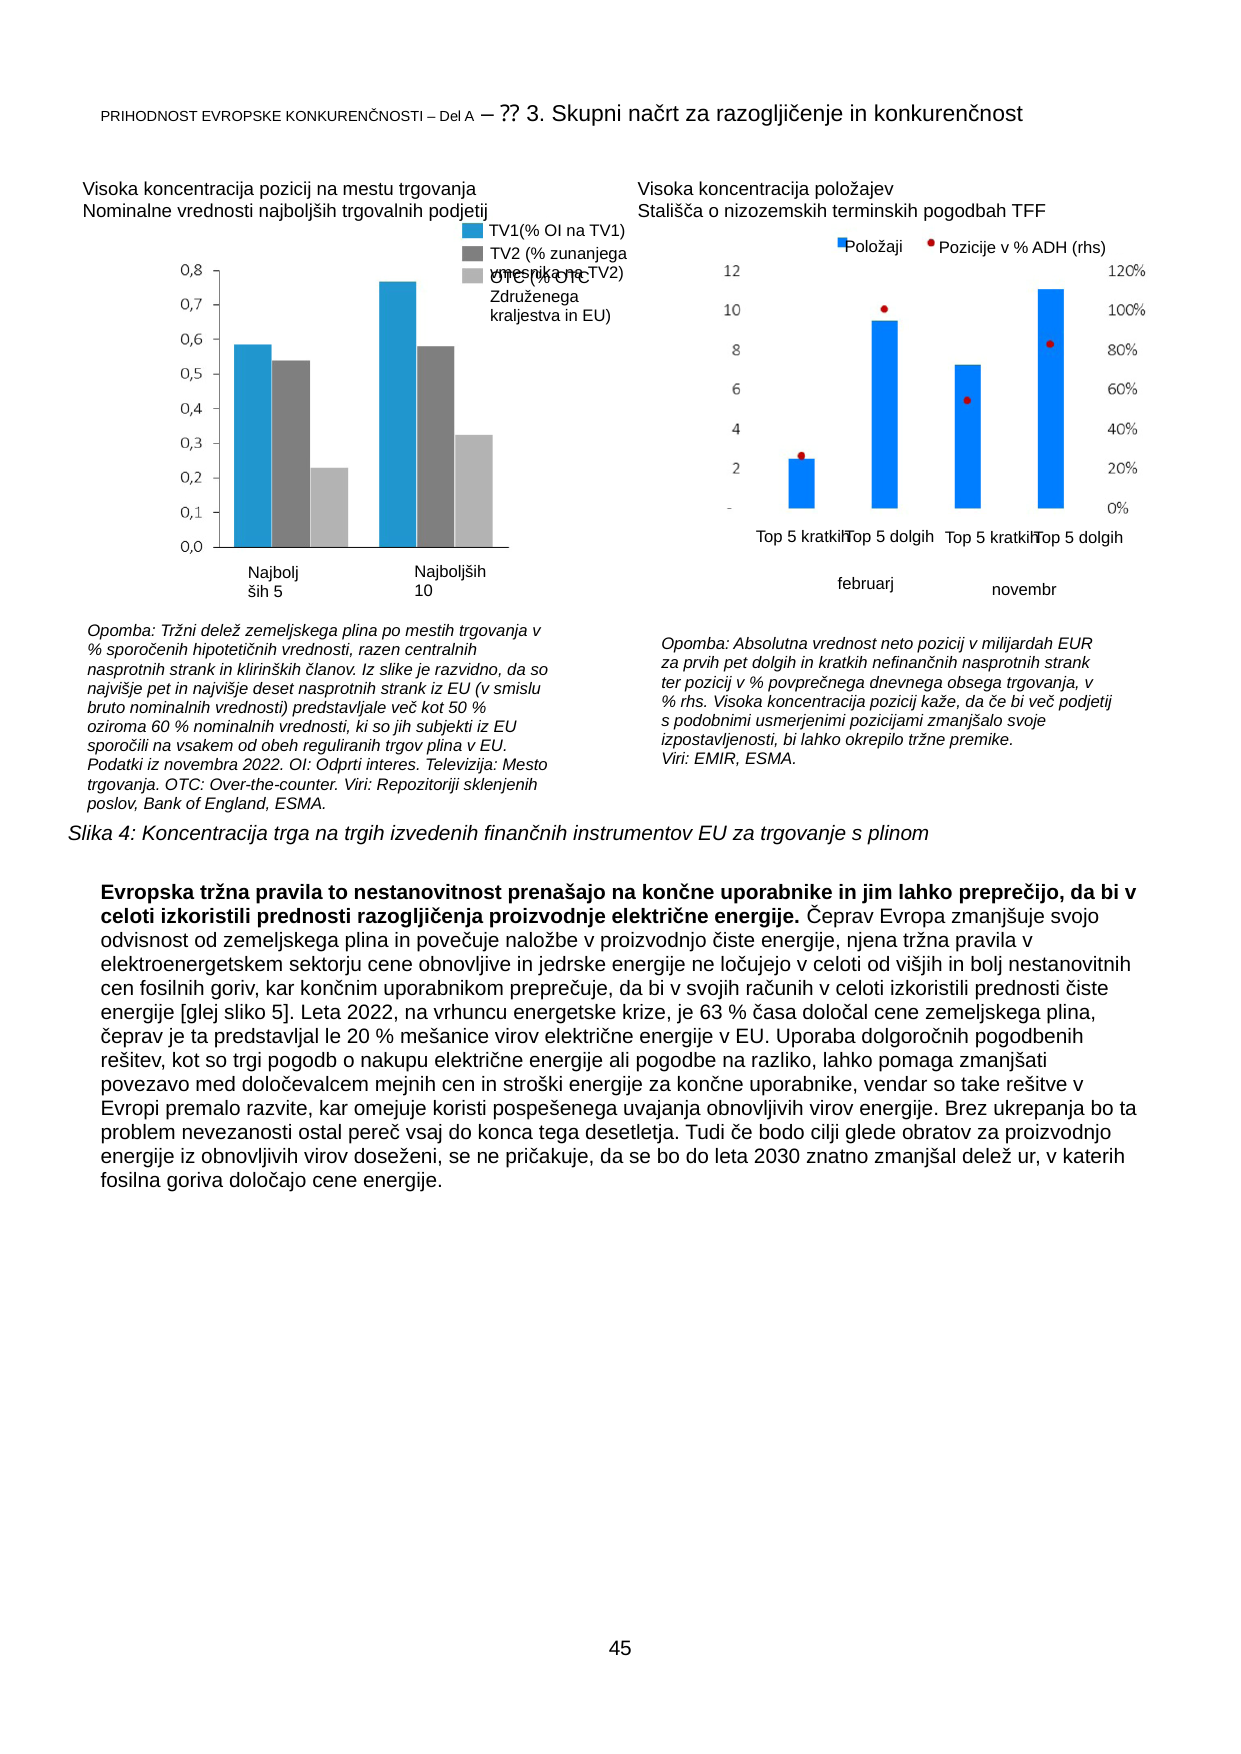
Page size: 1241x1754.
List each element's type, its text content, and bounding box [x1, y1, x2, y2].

text Evropska tržna pravila to nestanovitnost prenašajo na končne uporabnike in jim lahko preprečijo, da bi v celoti izkoristili prednosti razogljičenja proizvodnje električne energije. Čeprav Evropa zmanjšuje svojo odvisnost od zemeljskega plina in povečuje naložbe v proizvodnjo čiste energije, njena tržna pravila v elektroenergetskem sektorju cene obnovljive in jedrske energije ne ločujejo v celoti od višjih in bolj nestanovitnih cen fosilnih goriv, kar končnim uporabnikom preprečuje, da bi v svojih računih v celoti izkoristili prednosti čiste energije [glej sliko 5]. Leta 2022, na vrhuncu energetske krize, je 63 % časa določal cene zemeljskega plina, čeprav je ta predstavljal le 20 % mešanice virov električne energije v EU. Uporaba dolgoročnih pogodbenih rešitev, kot so trgi pogodb o nakupu električne energije ali pogodbe na razliko, lahko pomaga zmanjšati povezavo med določevalcem mejnih cen in stroški energije za končne uporabnike, vendar so take rešitve v Evropi premalo razvite, kar omejuje koristi pospešenega uvajanja obnovljivih virov energije. Brez ukrepanja bo ta problem nevezanosti ostal pereč vsaj do konca tega desetletja. Tudi če bodo cilji glede obratov za proizvodnjo energije iz obnovljivih virov doseženi, se ne pričakuje, da se bo do leta 2030 znatno zmanjšal delež ur, v katerih fosilna goriva določajo cene energije. [100, 880, 1140, 1191]
picture [168, 211, 1155, 557]
text Slika 4: Koncentracija trga na trgih izvedenih finančnih instrumentov EU za trgovanje s plinom [68, 183, 1166, 844]
